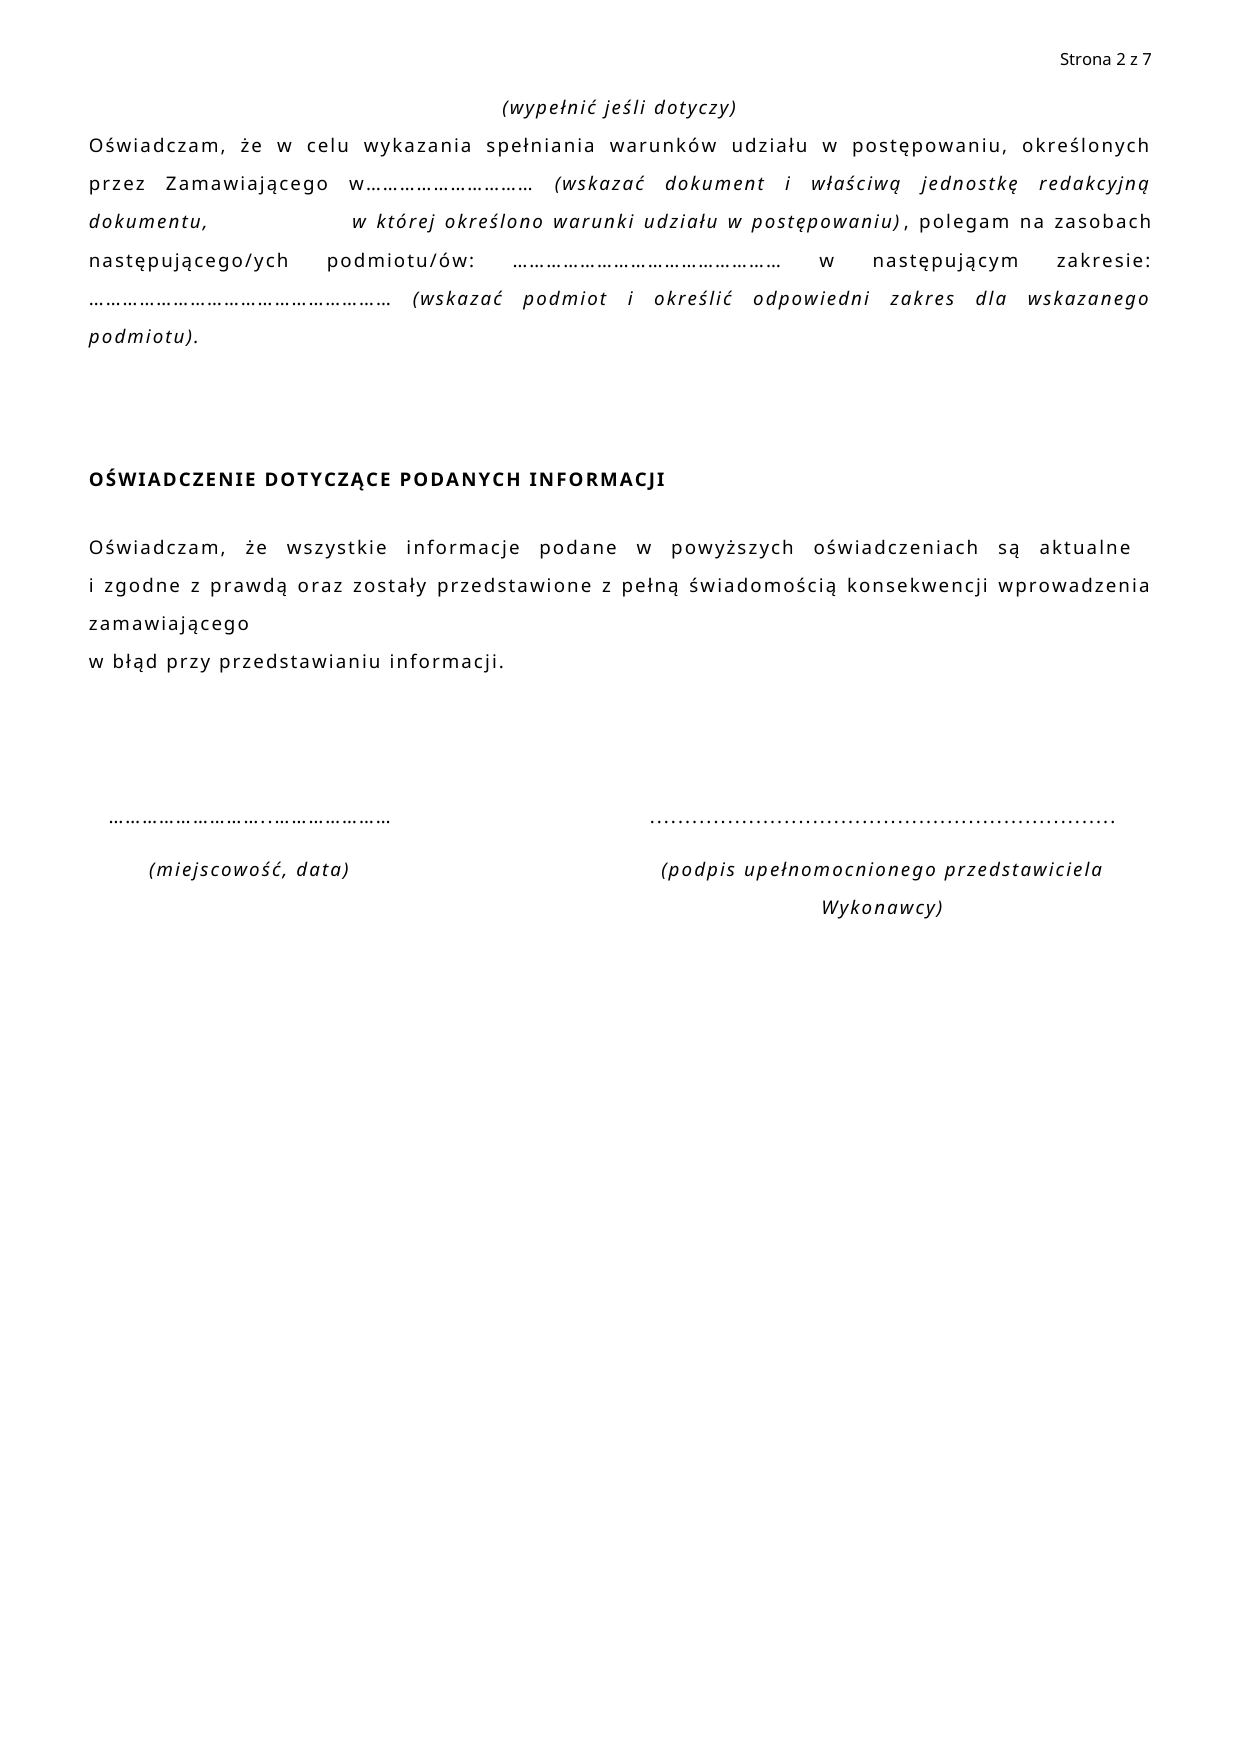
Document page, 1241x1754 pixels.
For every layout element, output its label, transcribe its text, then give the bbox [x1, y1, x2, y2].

text (wypełnić jeśli dotyczy) [89, 94, 1152, 119]
table_header .................................................................. [503, 704, 1152, 856]
table_header ………………………..………………… [89, 704, 503, 856]
text Oświadczam, że w celu wykazania spełniania warunków udziału w postępowaniu, określonych przez Zamawiającego w………………………… (wskazać dokument i właściwą jednostkę redakcyjną dokumentu, w której określono warunki udziału w postępowaniu), polegam na zasobach następującego/ych podmiotu/ów: ………………………………………… w następującym zakresie: ……………………………………………… (wskazać podmiot i określić odpowiedni zakres dla wskazanego podmiotu). [89, 132, 1152, 349]
text Oświadczam, że wszystkie informacje podane w powyższych oświadczeniach są aktualne i zgodne z prawdą oraz zostały przedstawione z pełną świadomością konsekwencji wprowadzenia zamawiającego w błąd przy przedstawianiu informacji. [89, 534, 1152, 674]
table_cell (podpis upełnomocnionego przedstawiciela Wykonawcy) [503, 856, 1152, 931]
table_cell (miejscowość, data) [89, 856, 503, 931]
text OŚWIADCZENIE DOTYCZĄCE PODANYCH INFORMACJI [89, 467, 1152, 492]
